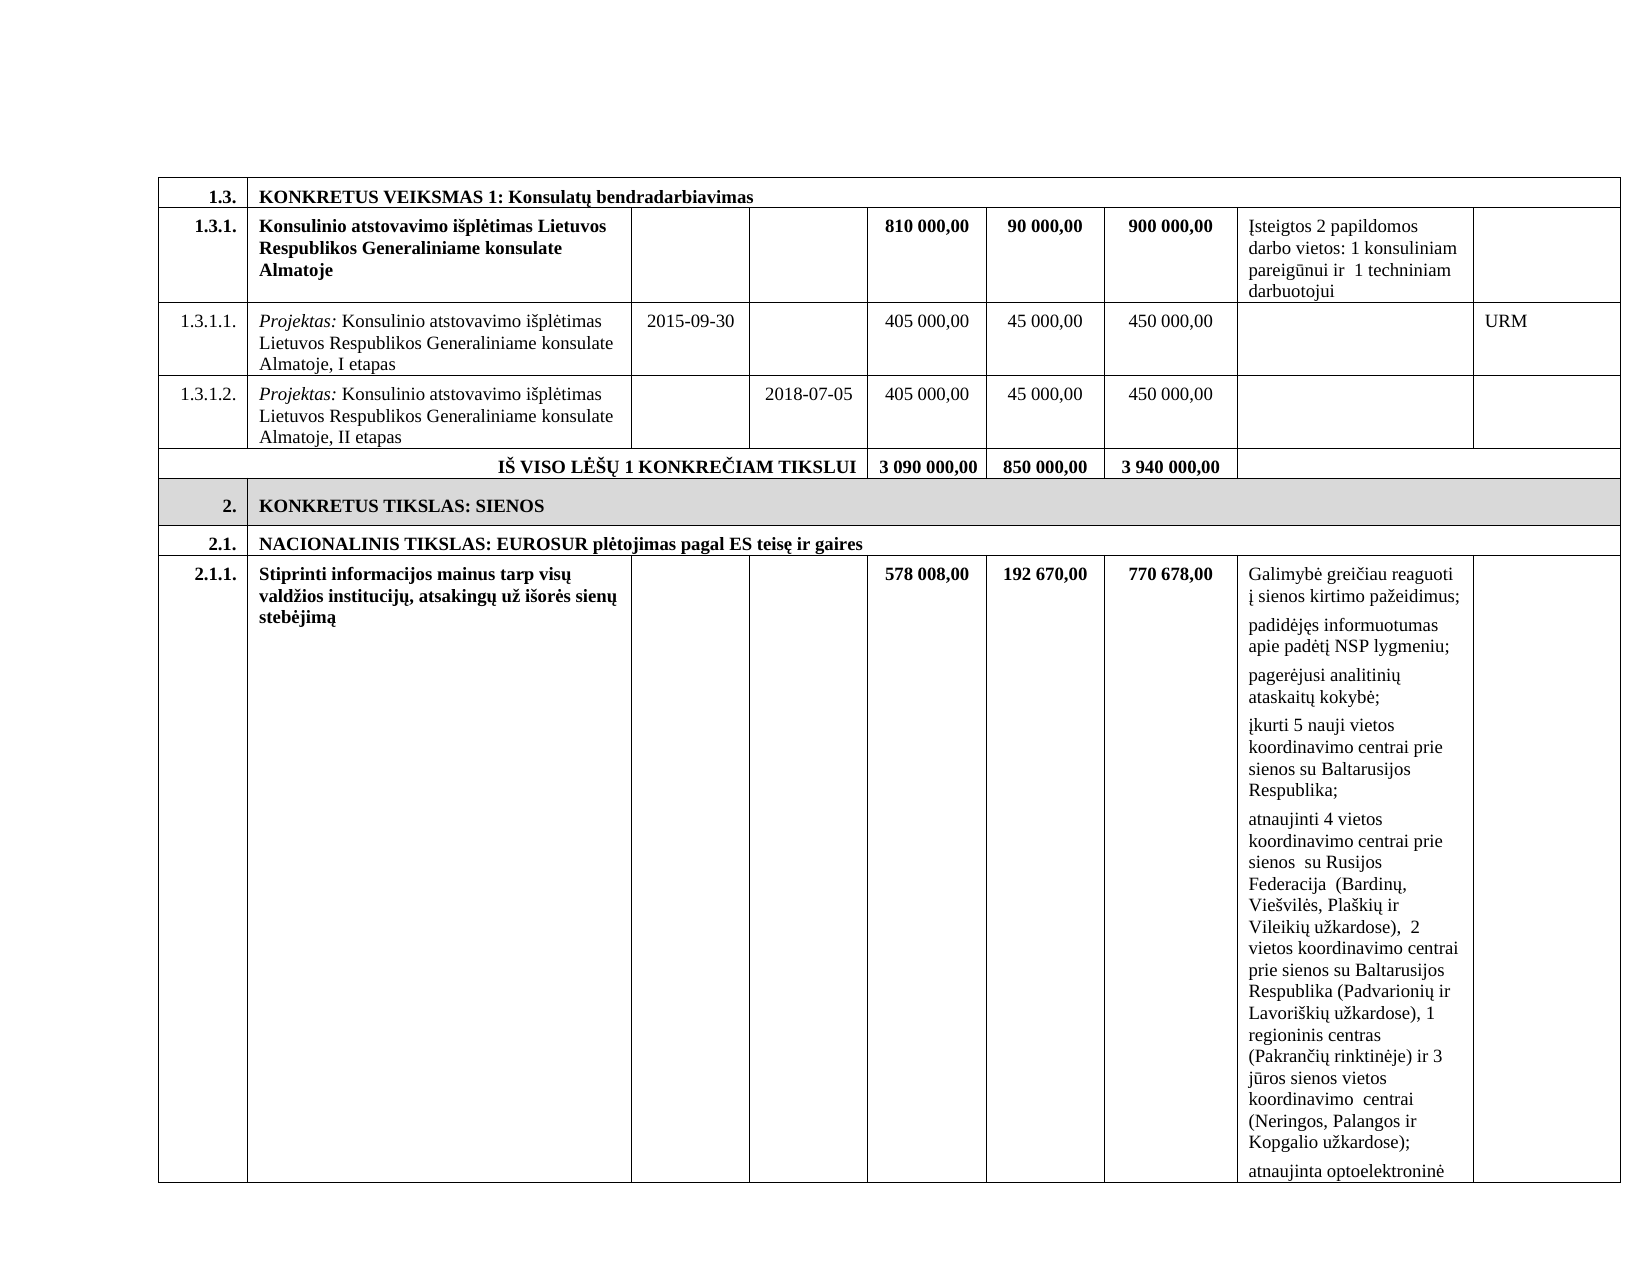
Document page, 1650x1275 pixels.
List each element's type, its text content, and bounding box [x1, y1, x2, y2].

table_cell 770 678,00 [1105, 556, 1237, 1182]
table_cell [1474, 208, 1620, 302]
table_cell NACIONALINIS TIKSLAS: EUROSUR plėtojimas pagal ES teisę ir gaires [248, 526, 1620, 555]
table_cell 2015-09-30 [632, 303, 749, 375]
table_cell KONKRETUS VEIKSMAS 1: Konsulatų bendradarbiavimas [248, 178, 1620, 207]
table_cell [1621, 448, 1650, 478]
table_cell 3 940 000,00 [1105, 449, 1237, 478]
table_cell [1238, 449, 1620, 478]
table_cell 578 008,00 [868, 556, 986, 1182]
table_cell 1.3.1.1. [159, 303, 247, 375]
table_cell 192 670,00 [987, 556, 1104, 1182]
table_cell Stiprinti informacijos mainus tarp visų valdžios institucijų, atsakingų už išorės sienų stebėjimą [248, 556, 631, 1182]
table_cell 2018-07-05 [750, 376, 867, 448]
table_cell [1474, 556, 1620, 1182]
table_cell [1621, 555, 1650, 1182]
table_cell 2.1.1. [159, 556, 247, 1182]
table_cell Projektas: Konsulinio atstovavimo išplėtimas Lietuvos Respublikos Generaliniame konsulate Almatoje, I etapas [248, 303, 631, 375]
table_cell [1474, 376, 1620, 448]
table_cell 810 000,00 [868, 208, 986, 302]
table_cell [632, 376, 749, 448]
table_cell 2. [159, 479, 247, 525]
table_cell 2.1. [159, 526, 247, 555]
table_cell [632, 556, 749, 1182]
table_cell 900 000,00 [1105, 208, 1237, 302]
table_cell 3 090 000,00 [868, 449, 986, 478]
table_cell [750, 556, 867, 1182]
table_cell 1.3.1.2. [159, 376, 247, 448]
table_cell Galimybė greičiau reaguoti į sienos kirtimo pažeidimus; padidėjęs informuotumas apie padėtį NSP lygmeniu; pagerėjusi analitinių ataskaitų kokybė; įkurti 5 nauji vietos koordinavimo centrai prie sienos su Baltarusijos Respublika; atnaujinti 4 vietos koordinavimo centrai prie sienos su Rusijos Federacija (Bardinų, Viešvilės, Plaškių ir Vileikių užkardose), 2 vietos koordinavimo centrai prie sienos su Baltarusijos Respublika (Padvarionių ir Lavoriškių užkardose), 1 regioninis centras (Pakrančių rinktinėje) ir 3 jūros sienos vietos koordinavimo centrai (Neringos, Palangos ir Kopgalio užkardose); atnaujinta optoelektroninė [1238, 556, 1473, 1182]
table_cell 405 000,00 [868, 376, 986, 448]
table_cell 90 000,00 [987, 208, 1104, 302]
table_cell 1.3.1. [159, 208, 247, 302]
table_cell [1621, 375, 1650, 448]
table_cell 450 000,00 [1105, 376, 1237, 448]
table_cell [1238, 303, 1473, 375]
table_cell [632, 208, 749, 302]
table_cell [1621, 177, 1650, 207]
table_cell 1.3. [159, 178, 247, 207]
table_cell 405 000,00 [868, 303, 986, 375]
table_cell [1238, 376, 1473, 448]
table_cell Įsteigtos 2 papildomos darbo vietos: 1 konsuliniam pareigūnui ir 1 techniniam darbuotojui [1238, 208, 1473, 302]
table_cell 850 000,00 [987, 449, 1104, 478]
table_cell [750, 303, 867, 375]
table_cell URM [1474, 303, 1620, 375]
table_cell [750, 208, 867, 302]
table_cell Konsulinio atstovavimo išplėtimas Lietuvos Respublikos Generaliniame konsulate Almatoje [248, 208, 631, 302]
table_cell [1621, 478, 1650, 525]
table_cell KONKRETUS TIKSLAS: SIENOS [248, 479, 1620, 525]
table_cell IŠ VISO LĖŠŲ 1 KONKREČIAM TIKSLUI [159, 449, 867, 478]
table_cell 450 000,00 [1105, 303, 1237, 375]
table_cell [1621, 207, 1650, 302]
table_cell [1621, 525, 1650, 555]
table_cell Projektas: Konsulinio atstovavimo išplėtimas Lietuvos Respublikos Generaliniame konsulate Almatoje, II etapas [248, 376, 631, 448]
table_cell [1621, 302, 1650, 375]
table_cell 45 000,00 [987, 303, 1104, 375]
table_cell 45 000,00 [987, 376, 1104, 448]
